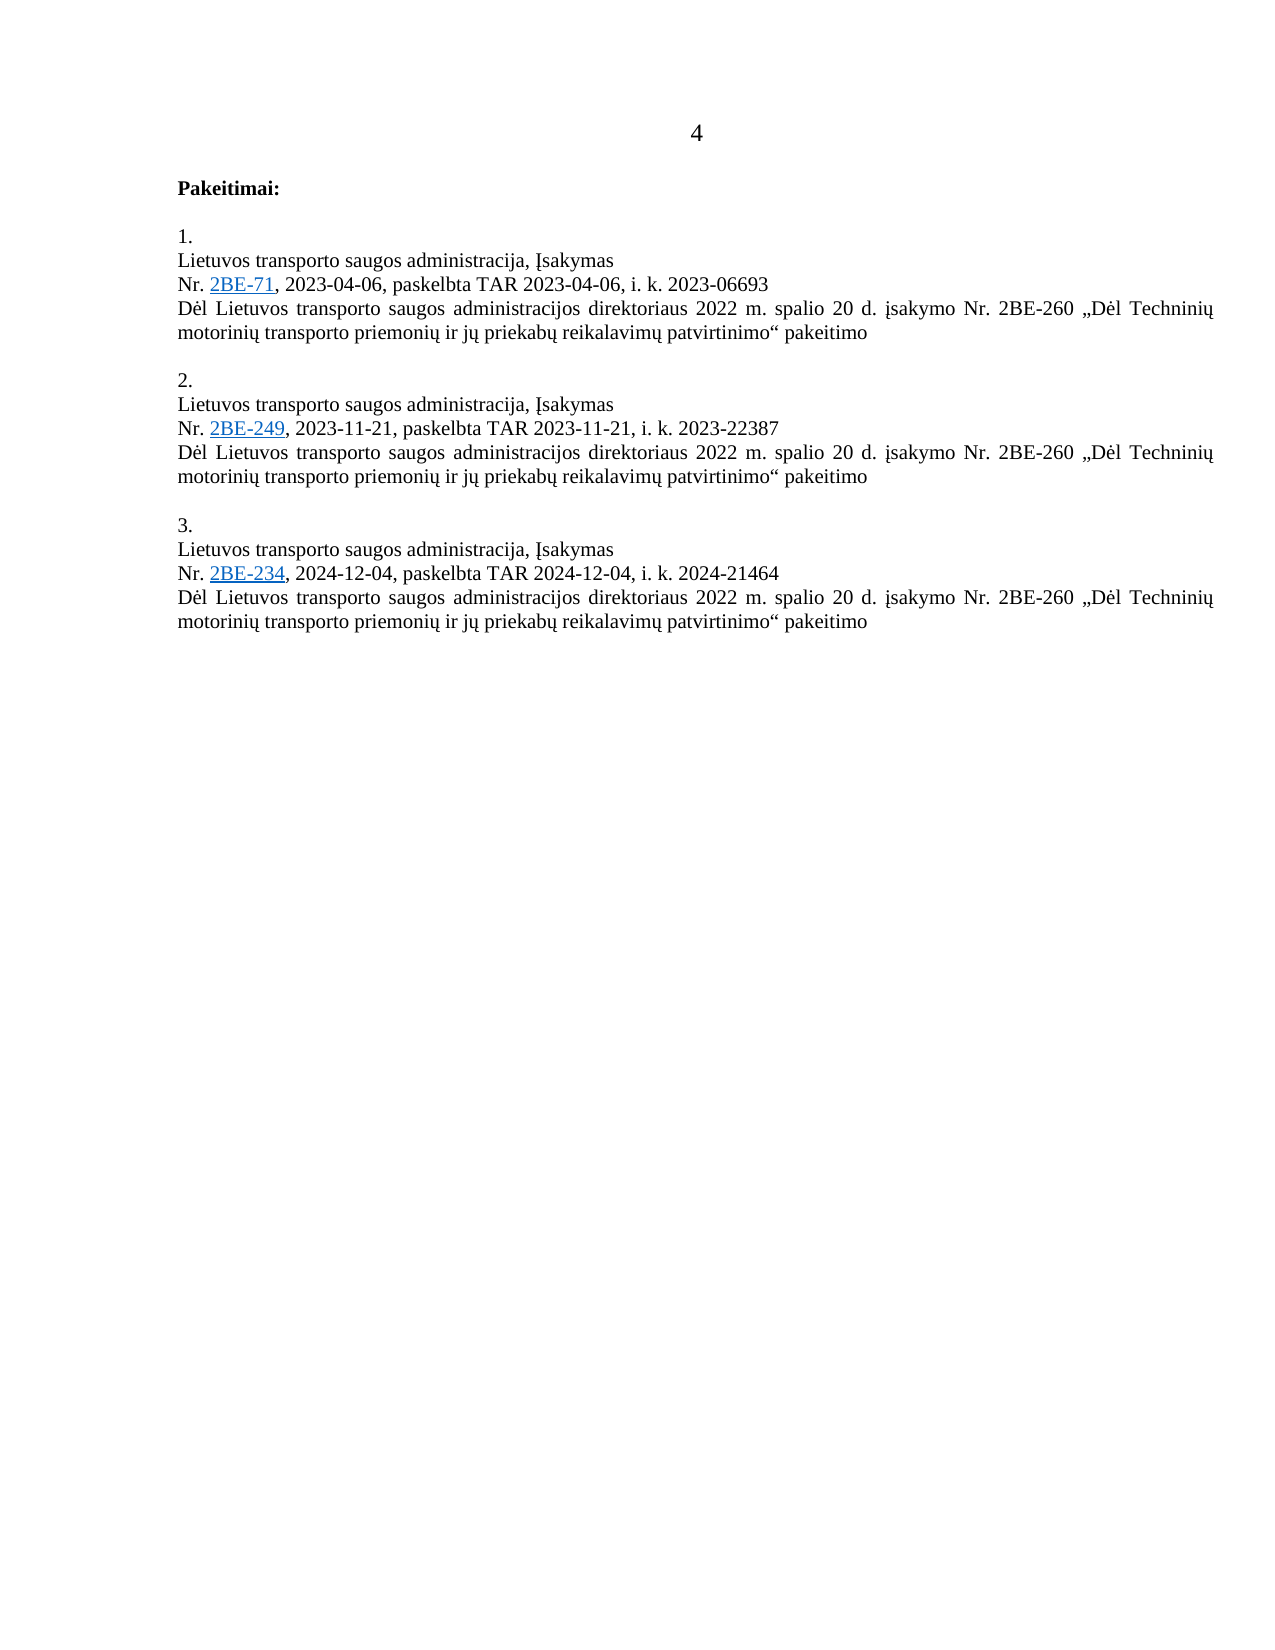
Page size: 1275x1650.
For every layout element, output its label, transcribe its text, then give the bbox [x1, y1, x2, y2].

text 3. [177, 512, 1216, 537]
text 1. [177, 224, 1216, 248]
text Lietuvos transporto saugos administracija, Įsakymas [177, 392, 1216, 416]
text 2. [177, 368, 1216, 392]
text Dėl Lietuvos transporto saugos administracijos direktoriaus 2022 m. spalio 20 d. įsakymo Nr. 2BE-260 „Dėl Techninių motorinių transporto priemonių ir jų priekabų reikalavimų patvirtinimo“ pakeitimo [177, 440, 1216, 488]
text Pakeitimai: [177, 176, 1216, 200]
text Nr. 2BE-71, 2023-04-06, paskelbta TAR 2023-04-06, i. k. 2023-06693 [177, 272, 1216, 296]
text Lietuvos transporto saugos administracija, Įsakymas [177, 248, 1216, 272]
text Dėl Lietuvos transporto saugos administracijos direktoriaus 2022 m. spalio 20 d. įsakymo Nr. 2BE-260 „Dėl Techninių motorinių transporto priemonių ir jų priekabų reikalavimų patvirtinimo“ pakeitimo [177, 296, 1216, 344]
text Dėl Lietuvos transporto saugos administracijos direktoriaus 2022 m. spalio 20 d. įsakymo Nr. 2BE-260 „Dėl Techninių motorinių transporto priemonių ir jų priekabų reikalavimų patvirtinimo“ pakeitimo [177, 585, 1216, 633]
text Nr. 2BE-234, 2024-12-04, paskelbta TAR 2024-12-04, i. k. 2024-21464 [177, 561, 1216, 585]
text Nr. 2BE-249, 2023-11-21, paskelbta TAR 2023-11-21, i. k. 2023-22387 [177, 416, 1216, 440]
text Lietuvos transporto saugos administracija, Įsakymas [177, 537, 1216, 561]
